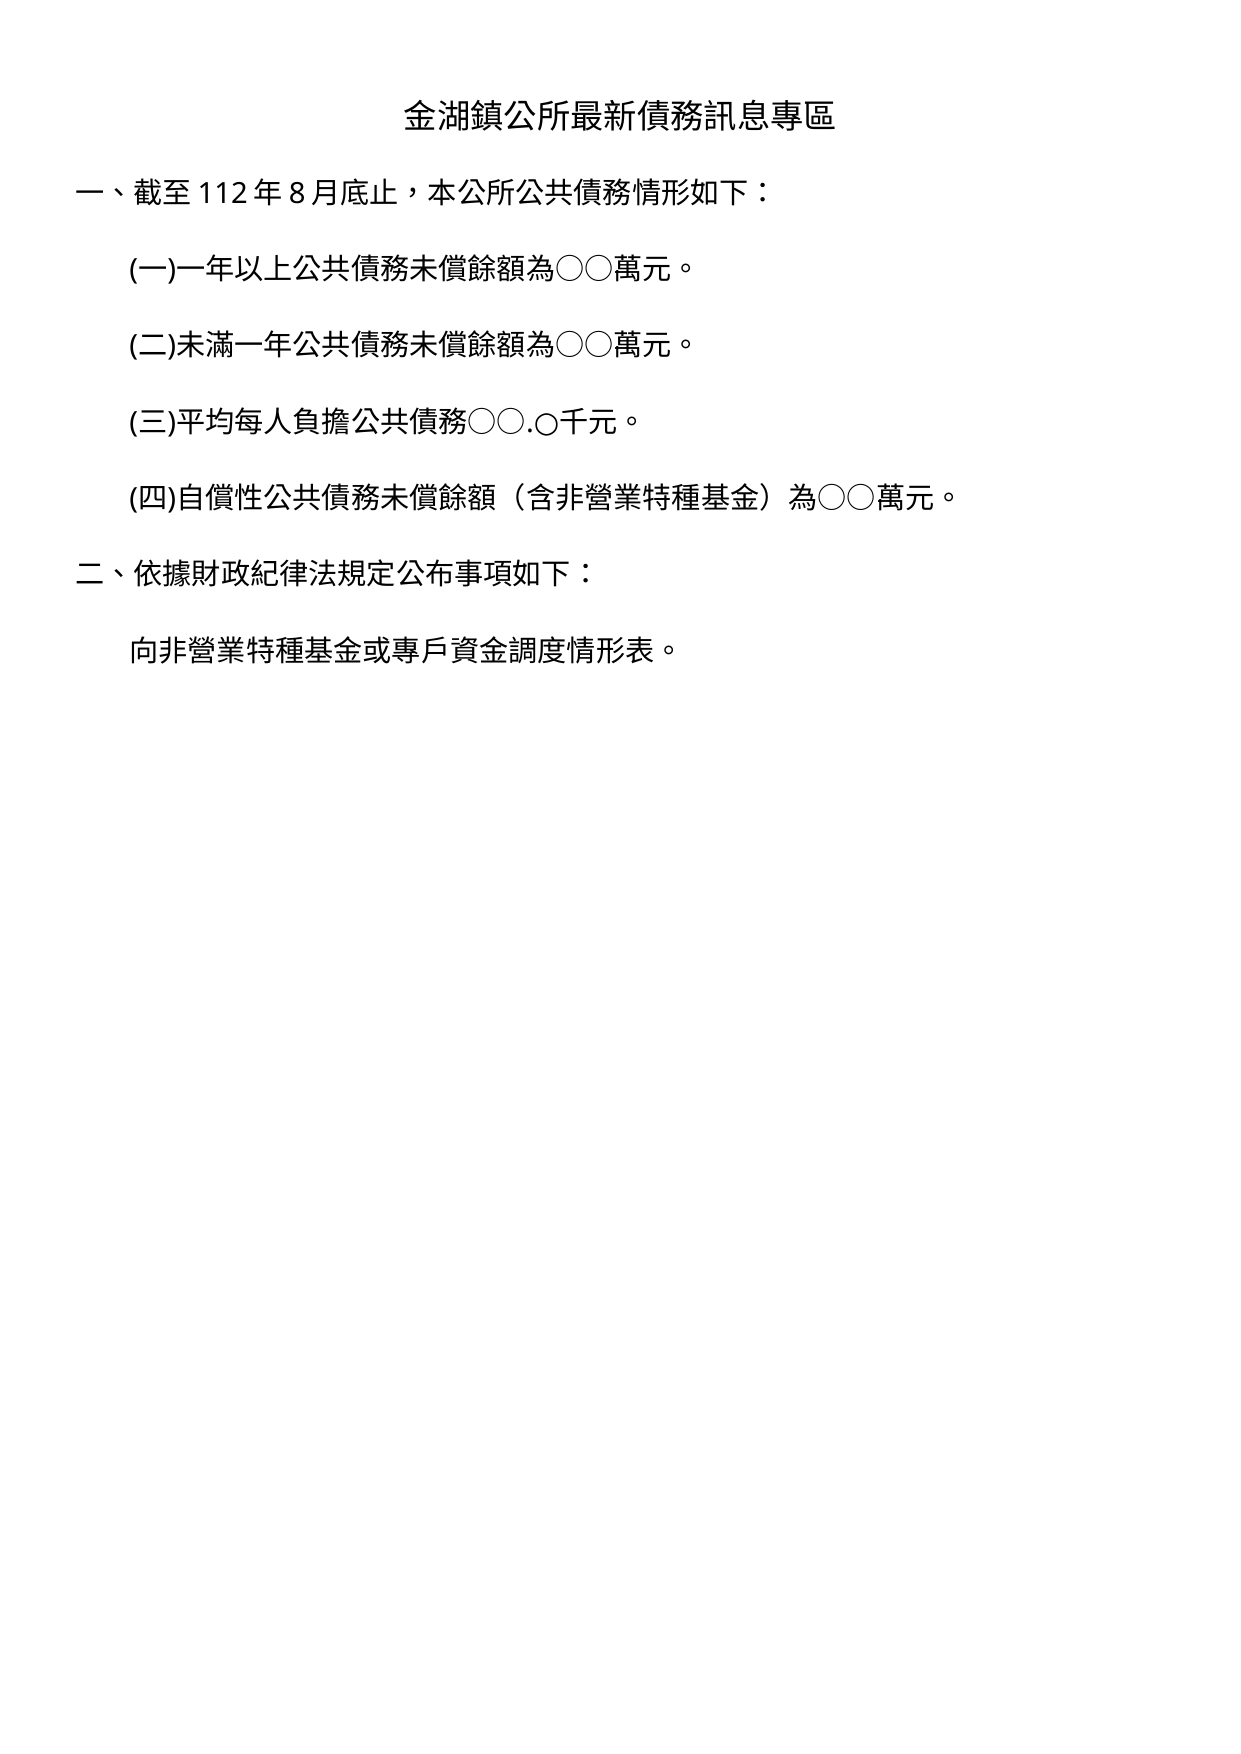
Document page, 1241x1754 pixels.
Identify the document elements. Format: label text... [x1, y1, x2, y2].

text 一、截至112年8月底止，本公所公共債務情形如下： [75, 153, 1165, 229]
text 二、依據財政紀律法規定公布事項如下： [75, 534, 1165, 610]
text (三)平均每人負擔公共債務○○.○千元。 [100, 381, 1165, 458]
text (四)自償性公共債務未償餘額（含非營業特種基金）為○○萬元。 [100, 458, 1165, 534]
text (一)一年以上公共債務未償餘額為○○萬元。 [100, 229, 1165, 305]
text 向非營業特種基金或專戶資金調度情形表。 [100, 610, 1165, 686]
text (二)未滿一年公共債務未償餘額為○○萬元。 [100, 305, 1165, 381]
text 金湖鎮公所最新債務訊息專區 [75, 76, 1165, 153]
